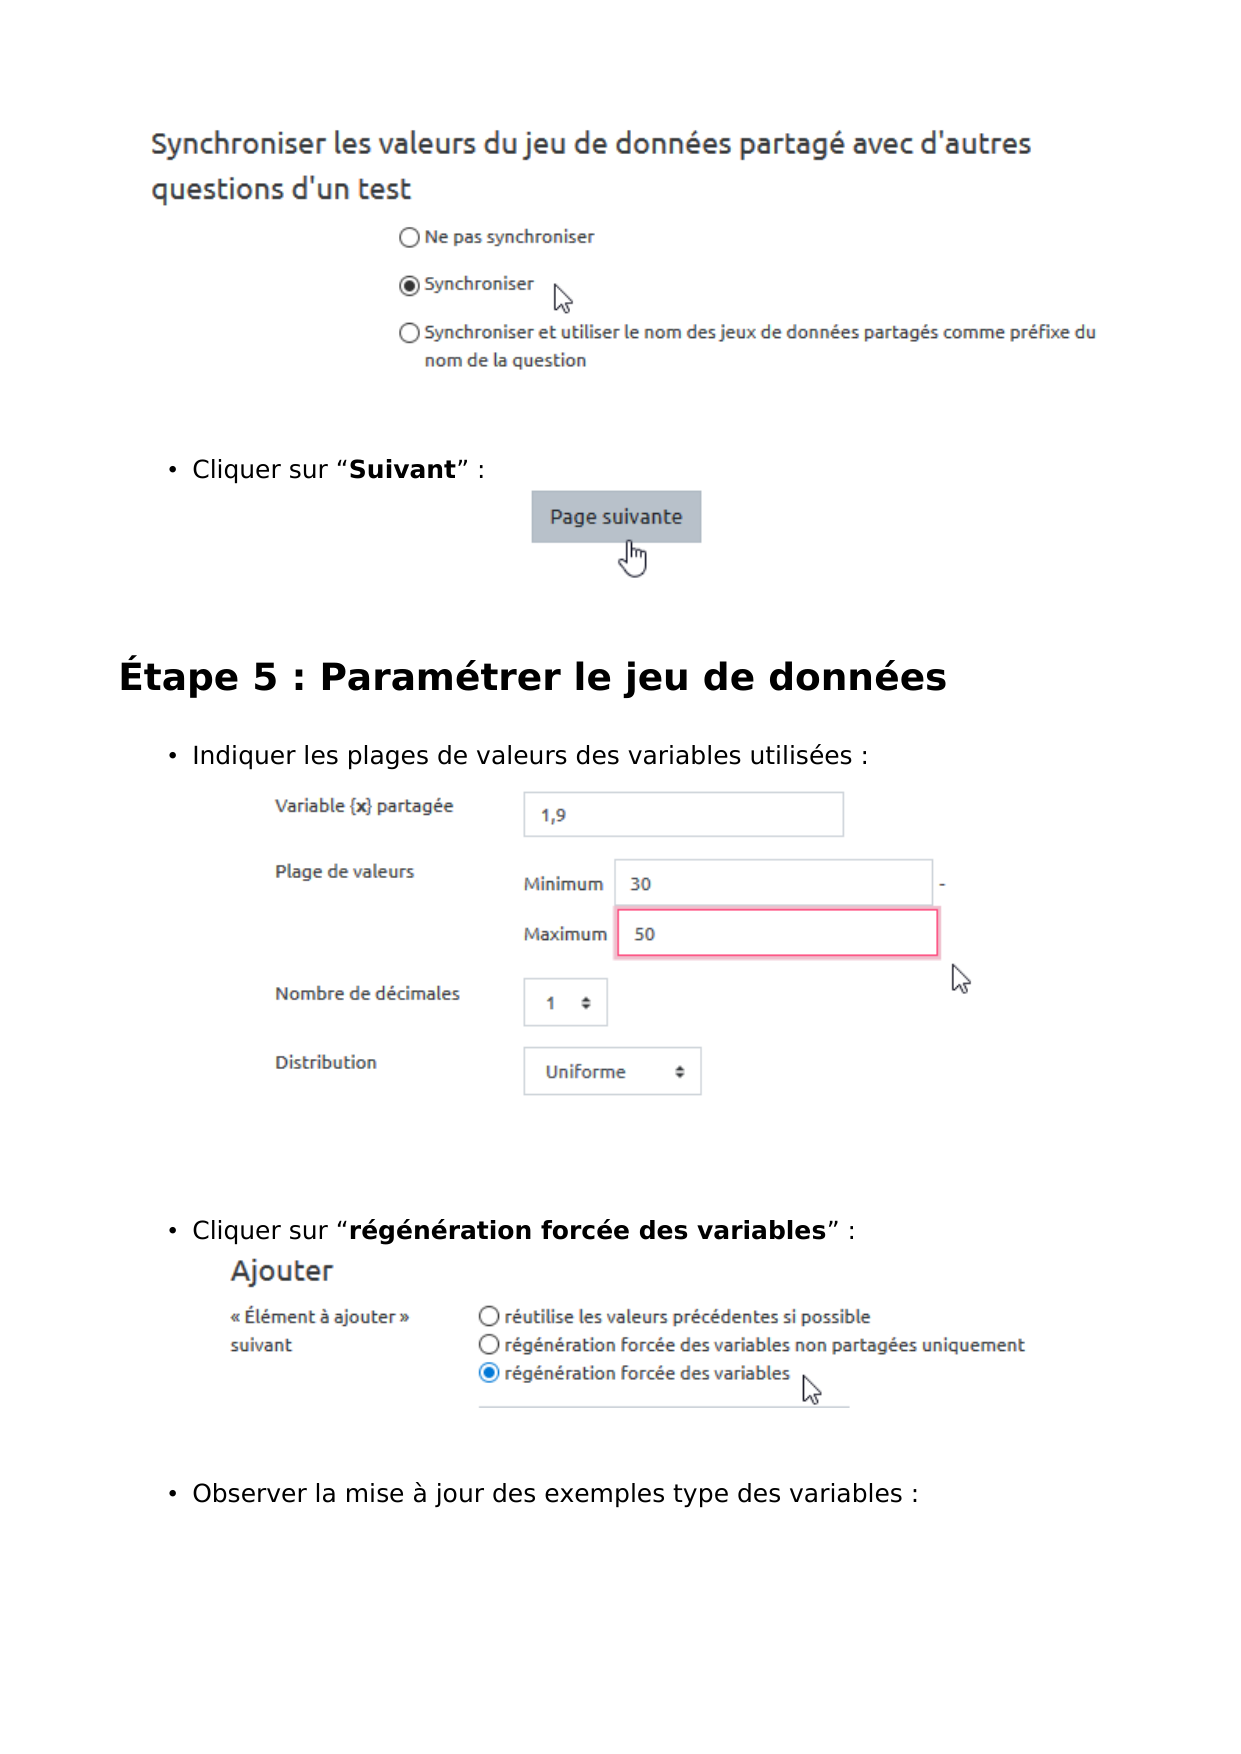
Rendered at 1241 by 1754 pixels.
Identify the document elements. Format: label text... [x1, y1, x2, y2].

picture [123, 118, 1117, 384]
subtitle Étape 5 : Paramétrer le jeu de données [118, 655, 1122, 699]
list Indiquer les plages de valeurs des variables utilisées : [177, 741, 1122, 770]
picture [521, 484, 719, 589]
picture [204, 1245, 1036, 1408]
list Cliquer sur “régénération forcée des variables” : [177, 1216, 1122, 1246]
picture [247, 770, 993, 1146]
list Cliquer sur “Suivant” : [177, 455, 1122, 484]
list Observer la mise à jour des exemples type des variables : [177, 1479, 1122, 1508]
